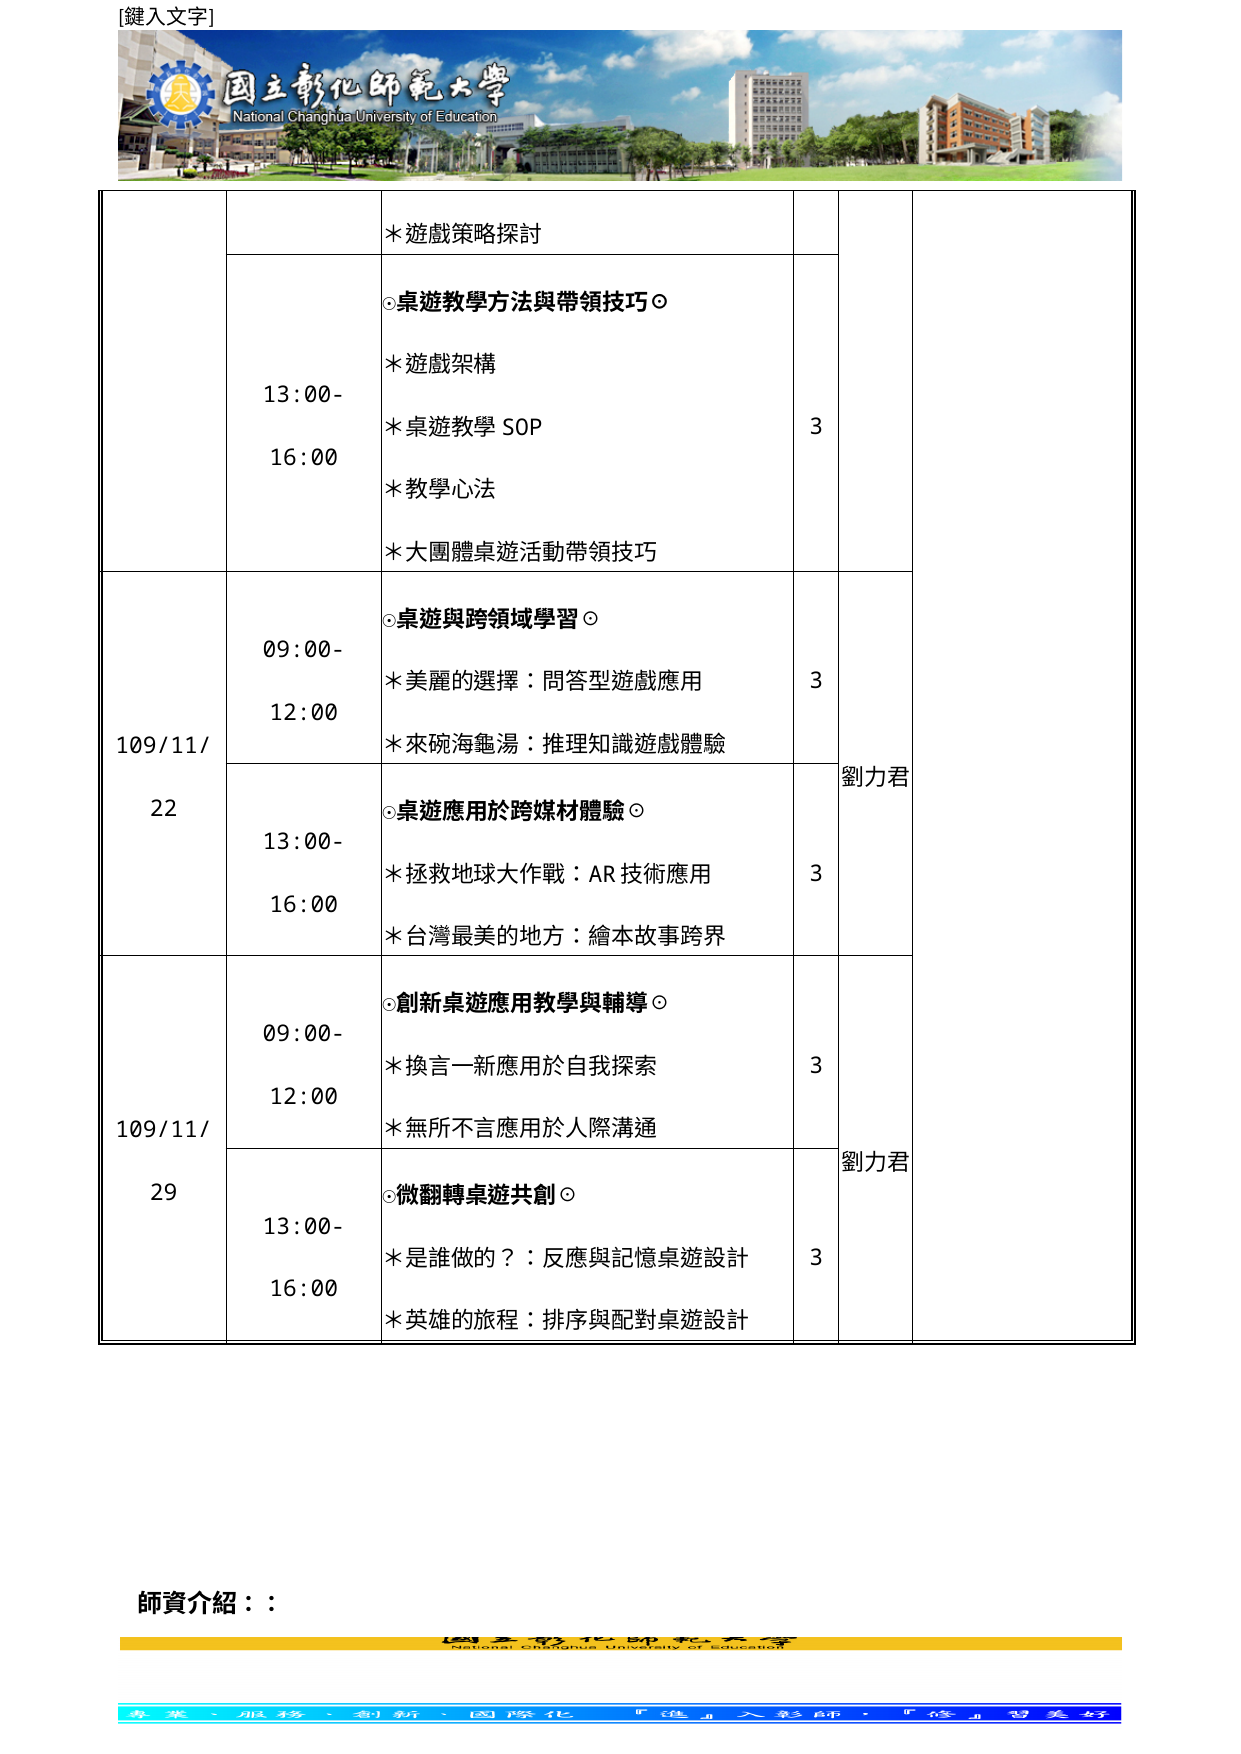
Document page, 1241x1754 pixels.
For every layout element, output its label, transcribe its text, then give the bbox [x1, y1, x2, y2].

table_cell 3 [794, 764, 838, 955]
table_cell 3 [794, 572, 838, 763]
table_cell 109/11/22 [103, 572, 226, 955]
table_cell 09:00-12:00 [227, 956, 381, 1148]
table_cell 3 [794, 956, 838, 1148]
table_cell 3 [794, 255, 838, 571]
table_cell [1136, 571, 1140, 763]
table_cell ☉桌遊與跨領域學習☉ ＊美麗的選擇：問答型遊戲應用 ＊來碗海龜湯：推理知識遊戲體驗 [382, 572, 793, 763]
table_cell [103, 191, 226, 571]
table_cell [913, 191, 1131, 1340]
table_header [251, 1373, 1123, 1622]
table_cell [1136, 955, 1140, 1148]
table_cell 09:00-12:00 [227, 572, 381, 763]
table_cell [794, 191, 838, 254]
table_cell [227, 191, 381, 254]
table_cell ☉桌遊教學方法與帶領技巧☉ ＊遊戲架構 ＊桌遊教學SOP ＊教學心法 ＊大團體桌遊活動帶領技巧 [382, 255, 793, 571]
table_header 師資介紹：： [126, 1373, 251, 1622]
table_cell ☉桌遊應用於跨媒材體驗☉ ＊拯救地球大作戰：AR技術應用 ＊台灣最美的地方：繪本故事跨界 [382, 764, 793, 955]
table_cell 劉力君 [839, 956, 912, 1340]
table_cell ☉微翻轉桌遊共創☉ ＊是誰做的？：反應與記憶桌遊設計 ＊英雄的旅程：排序與配對桌遊設計 [382, 1149, 793, 1340]
table_cell ＊遊戲策略探討 [382, 191, 793, 254]
table_cell 3 [794, 1149, 838, 1340]
table_cell 13:00-16:00 [227, 764, 381, 955]
table_header [1177, 1373, 1187, 1622]
table_header [1124, 1373, 1177, 1622]
table_cell 13:00-16:00 [227, 255, 381, 571]
table_cell [839, 191, 912, 571]
table_cell ☉創新桌遊應用教學與輔導☉ ＊換言一新應用於自我探索 ＊無所不言應用於人際溝通 [382, 956, 793, 1148]
table_cell 劉力君 [839, 572, 912, 955]
table_cell [1136, 190, 1140, 254]
table_cell 13:00-16:00 [227, 1149, 381, 1340]
table_cell [1136, 763, 1140, 955]
table_cell [1136, 1148, 1140, 1340]
table_cell 109/11/29 [103, 956, 226, 1340]
table_cell [1136, 254, 1140, 571]
